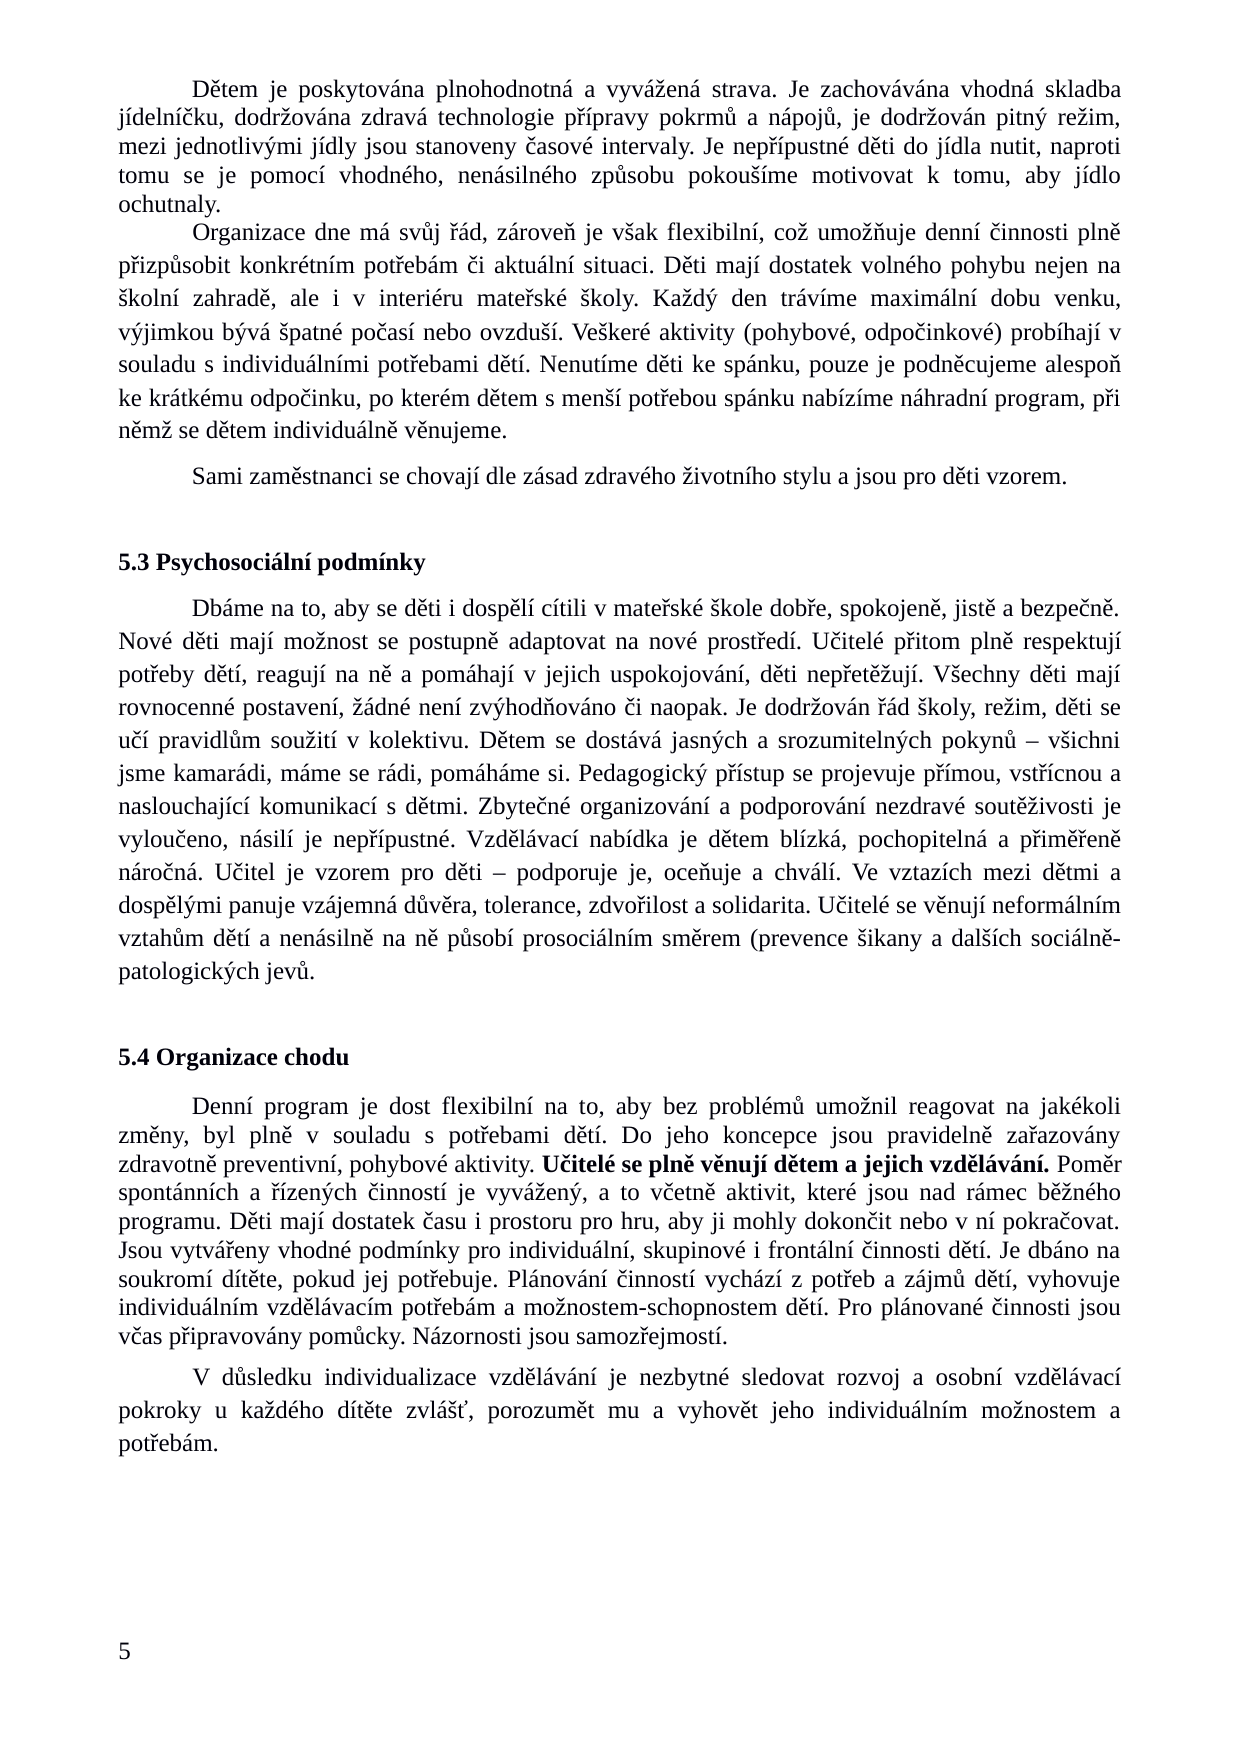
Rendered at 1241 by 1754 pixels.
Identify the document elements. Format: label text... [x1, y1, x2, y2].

text 5.3 Psychosociální podmínky [118, 547, 1122, 576]
text Sami zaměstnanci se chovají dle zásad zdravého životního stylu a jsou pro děti vzorem. [118, 461, 1122, 490]
text Organizace dne má svůj řád, zároveň je však flexibilní, což umožňuje denní činnosti plně přizpůsobit konkrétním potřebám či aktuální situaci. Děti mají dostatek volného pohybu nejen na školní zahradě, ale i v interiéru mateřské školy. Každý den trávíme maximální dobu venku, výjimkou bývá špatné počasí nebo ovzduší. Veškeré aktivity (pohybové, odpočinkové) probíhají v souladu s individuálními potřebami dětí. Nenutíme děti ke spánku, pouze je podněcujeme alespoň ke krátkému odpočinku, po kterém dětem s menší potřebou spánku nabízíme náhradní program, při němž se dětem individuálně věnujeme. [118, 217, 1122, 444]
text V důsledku individualizace vzdělávání je nezbytné sledovat rozvoj a osobní vzdělávací pokroky u každého dítěte zvlášť, porozumět mu a vyhovět jeho individuálním možnostem a potřebám. [118, 1362, 1122, 1457]
text Dbáme na to, aby se děti i dospělí cítili v mateřské škole dobře, spokojeně, jistě a bezpečně. Nové děti mají možnost se postupně adaptovat na nové prostředí. Učitelé přitom plně respektují potřeby dětí, reagují na ně a pomáhají v jejich uspokojování, děti nepřetěžují. Všechny děti mají rovnocenné postavení, žádné není zvýhodňováno či naopak. Je dodržován řád školy, režim, děti se učí pravidlům soužití v kolektivu. Dětem se dostává jasných a srozumitelných pokynů – všichni jsme kamarádi, máme se rádi, pomáháme si. Pedagogický přístup se projevuje přímou, vstřícnou a naslouchající komunikací s dětmi. Zbytečné organizování a podporování nezdravé soutěživosti je vyloučeno, násilí je nepřípustné. Vzdělávací nabídka je dětem blízká, pochopitelná a přiměřeně náročná. Učitel je vzorem pro děti – podporuje je, oceňuje a chválí. Ve vztazích mezi dětmi a dospělými panuje vzájemná důvěra, tolerance, zdvořilost a solidarita. Učitelé se věnují neformálním vztahům dětí a nenásilně na ně působí prosociálním směrem (prevence šikany a dalších sociálně-patologických jevů. [118, 593, 1122, 985]
text Denní program je dost flexibilní na to, aby bez problémů umožnil reagovat na jakékoli změny, byl plně v souladu s potřebami dětí. Do jeho koncepce jsou pravidelně zařazovány zdravotně preventivní, pohybové aktivity. Učitelé se plně věnují dětem a jejich vzdělávání. Poměr spontánních a řízených činností je vyvážený, a to včetně aktivit, které jsou nad rámec běžného programu. Děti mají dostatek času i prostoru pro hru, aby ji mohly dokončit nebo v ní pokračovat. Jsou vytvářeny vhodné podmínky pro individuální, skupinové i frontální činnosti dětí. Je dbáno na soukromí dítěte, pokud jej potřebuje. Plánování činností vychází z potřeb a zájmů dětí, vyhovuje individuálním vzdělávacím potřebám a možnostem-schopnostem dětí. Pro plánované činnosti jsou včas připravovány pomůcky. Názornosti jsou samozřejmostí. [118, 1091, 1122, 1350]
text 5.4 Organizace chodu [118, 1042, 1122, 1071]
text Dětem je poskytována plnohodnotná a vyvážená strava. Je zachovávána vhodná skladba jídelníčku, dodržována zdravá technologie přípravy pokrmů a nápojů, je dodržován pitný režim, mezi jednotlivými jídly jsou stanoveny časové intervaly. Je nepřípustné děti do jídla nutit, naproti tomu se je pomocí vhodného, nenásilného způsobu pokoušíme motivovat k tomu, aby jídlo ochutnaly. [118, 74, 1122, 217]
